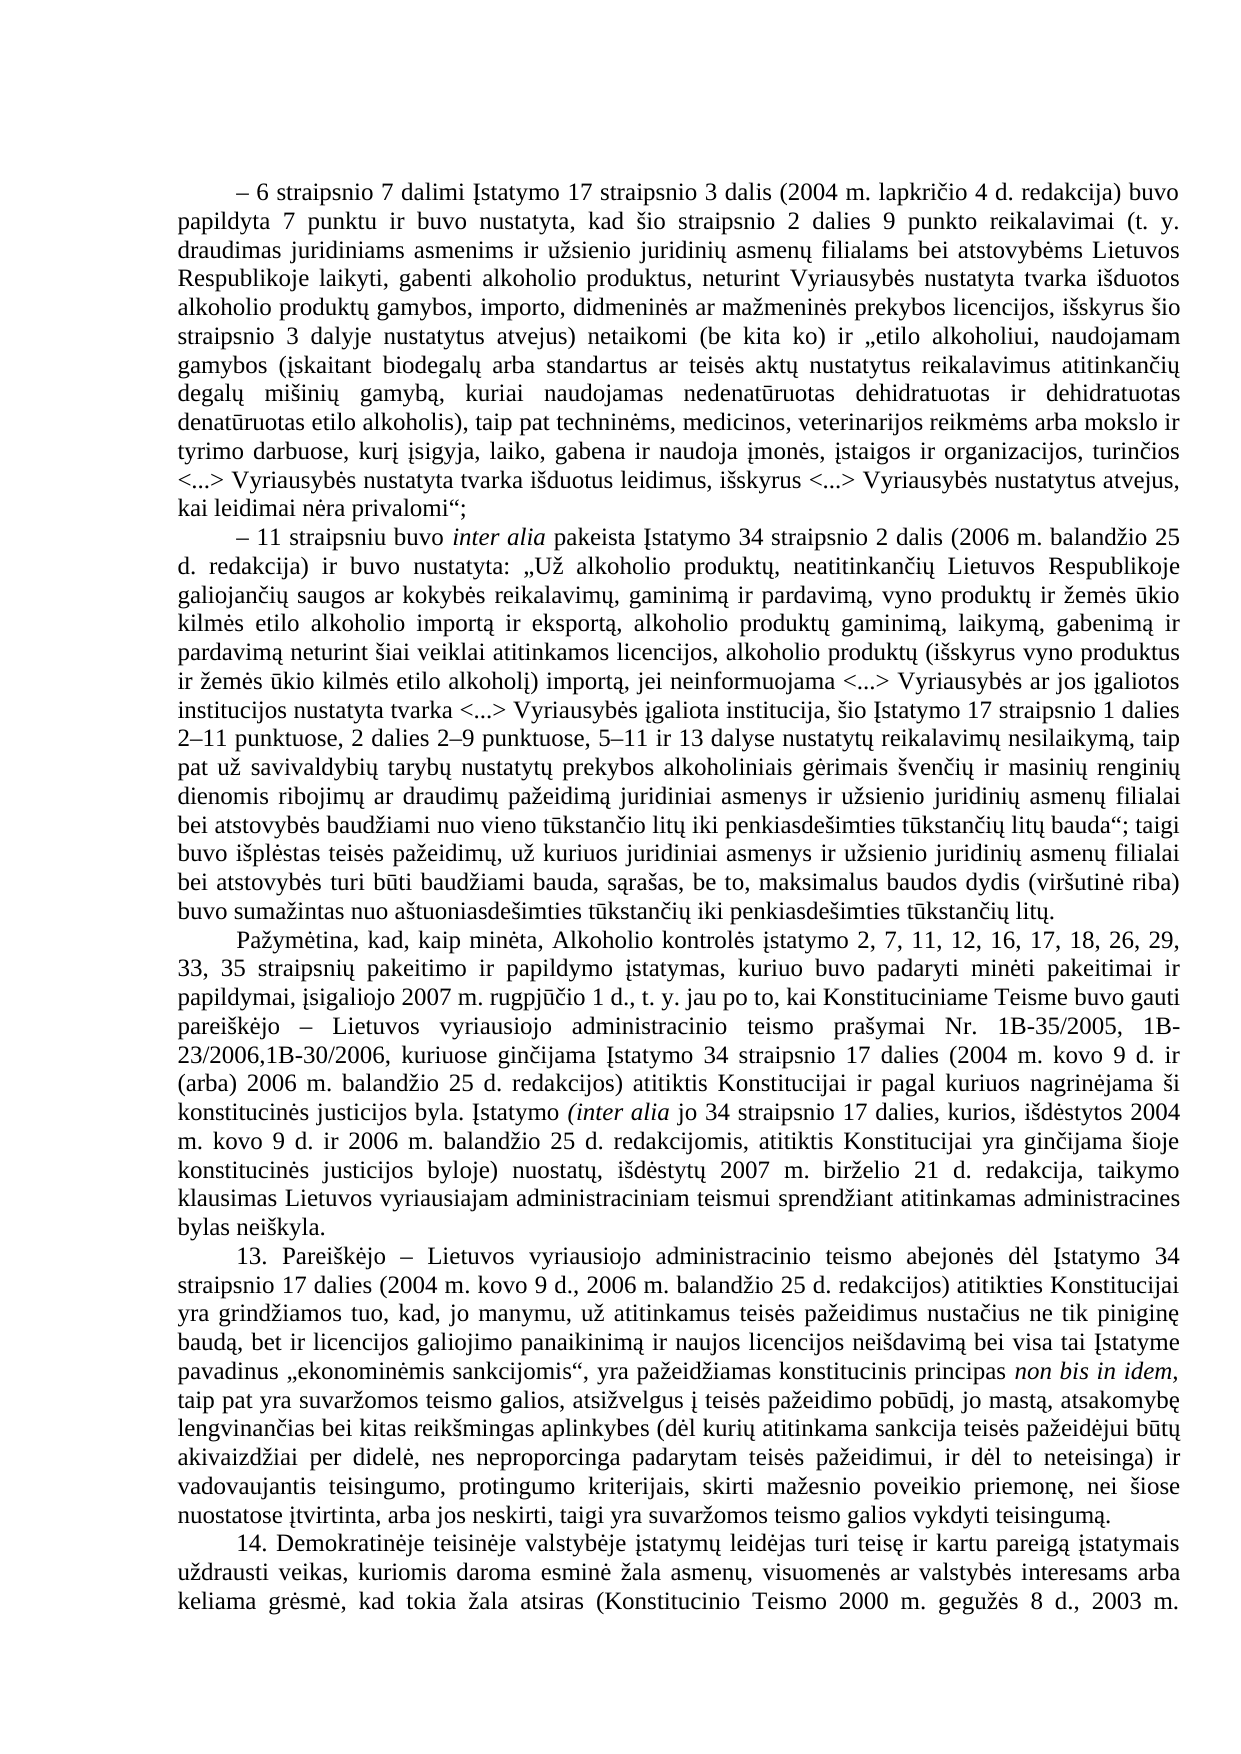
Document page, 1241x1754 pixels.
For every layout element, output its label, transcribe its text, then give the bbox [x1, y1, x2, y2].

text 14. Demokratinėje teisinėje valstybėje įstatymų leidėjas turi teisę ir kartu pareigą įstatymais uždrausti veikas, kuriomis daroma esminė žala asmenų, visuomenės ar valstybės interesams arba keliama grėsmė, kad tokia žala atsiras (Konstitucinio Teismo 2000 m. gegužės 8 d., 2003 m. [177, 1528, 1181, 1615]
text – 6 straipsnio 7 dalimi Įstatymo 17 straipsnio 3 dalis (2004 m. lapkričio 4 d. redakcija) buvo papildyta 7 punktu ir buvo nustatyta, kad šio straipsnio 2 dalies 9 punkto reikalavimai (t. y. draudimas juridiniams asmenims ir užsienio juridinių asmenų filialams bei atstovybėms Lietuvos Respublikoje laikyti, gabenti alkoholio produktus, neturint Vyriausybės nustatyta tvarka išduotos alkoholio produktų gamybos, importo, didmeninės ar mažmeninės prekybos licencijos, išskyrus šio straipsnio 3 dalyje nustatytus atvejus) netaikomi (be kita ko) ir „etilo alkoholiui, naudojamam gamybos (įskaitant biodegalų arba standartus ar teisės aktų nustatytus reikalavimus atitinkančių degalų mišinių gamybą, kuriai naudojamas nedenatūruotas dehidratuotas ir dehidratuotas denatūruotas etilo alkoholis), taip pat techninėms, medicinos, veterinarijos reikmėms arba mokslo ir tyrimo darbuose, kurį įsigyja, laiko, gabena ir naudoja įmonės, įstaigos ir organizacijos, turinčios <...> Vyriausybės nustatyta tvarka išduotus leidimus, išskyrus <...> Vyriausybės nustatytus atvejus, kai leidimai nėra privalomi“; [177, 177, 1181, 522]
text Pažymėtina, kad, kaip minėta, Alkoholio kontrolės įstatymo 2, 7, 11, 12, 16, 17, 18, 26, 29, 33, 35 straipsnių pakeitimo ir papildymo įstatymas, kuriuo buvo padaryti minėti pakeitimai ir papildymai, įsigaliojo 2007 m. rugpjūčio 1 d., t. y. jau po to, kai Konstituciniame Teisme buvo gauti pareiškėjo – Lietuvos vyriausiojo administracinio teismo prašymai Nr. 1B-35/2005, 1B-23/2006,1B-30/2006, kuriuose ginčijama Įstatymo 34 straipsnio 17 dalies (2004 m. kovo 9 d. ir (arba) 2006 m. balandžio 25 d. redakcijos) atitiktis Konstitucijai ir pagal kuriuos nagrinėjama ši konstitucinės justicijos byla. Įstatymo (inter alia jo 34 straipsnio 17 dalies, kurios, išdėstytos 2004 m. kovo 9 d. ir 2006 m. balandžio 25 d. redakcijomis, atitiktis Konstitucijai yra ginčijama šioje konstitucinės justicijos byloje) nuostatų, išdėstytų 2007 m. birželio 21 d. redakcija, taikymo klausimas Lietuvos vyriausiajam administraciniam teismui sprendžiant atitinkamas administracines bylas neiškyla. [177, 925, 1181, 1241]
text – 11 straipsniu buvo inter alia pakeista Įstatymo 34 straipsnio 2 dalis (2006 m. balandžio 25 d. redakcija) ir buvo nustatyta: „Už alkoholio produktų, neatitinkančių Lietuvos Respublikoje galiojančių saugos ar kokybės reikalavimų, gaminimą ir pardavimą, vyno produktų ir žemės ūkio kilmės etilo alkoholio importą ir eksportą, alkoholio produktų gaminimą, laikymą, gabenimą ir pardavimą neturint šiai veiklai atitinkamos licencijos, alkoholio produktų (išskyrus vyno produktus ir žemės ūkio kilmės etilo alkoholį) importą, jei neinformuojama <...> Vyriausybės ar jos įgaliotos institucijos nustatyta tvarka <...> Vyriausybės įgaliota institucija, šio Įstatymo 17 straipsnio 1 dalies 2–11 punktuose, 2 dalies 2–9 punktuose, 5–11 ir 13 dalyse nustatytų reikalavimų nesilaikymą, taip pat už savivaldybių tarybų nustatytų prekybos alkoholiniais gėrimais švenčių ir masinių renginių dienomis ribojimų ar draudimų pažeidimą juridiniai asmenys ir užsienio juridinių asmenų filialai bei atstovybės baudžiami nuo vieno tūkstančio litų iki penkiasdešimties tūkstančių litų bauda“; taigi buvo išplėstas teisės pažeidimų, už kuriuos juridiniai asmenys ir užsienio juridinių asmenų filialai bei atstovybės turi būti baudžiami bauda, sąrašas, be to, maksimalus baudos dydis (viršutinė riba) buvo sumažintas nuo aštuoniasdešimties tūkstančių iki penkiasdešimties tūkstančių litų. [177, 522, 1181, 925]
text 13. Pareiškėjo – Lietuvos vyriausiojo administracinio teismo abejonės dėl Įstatymo 34 straipsnio 17 dalies (2004 m. kovo 9 d., 2006 m. balandžio 25 d. redakcijos) atitikties Konstitucijai yra grindžiamos tuo, kad, jo manymu, už atitinkamus teisės pažeidimus nustačius ne tik piniginę baudą, bet ir licencijos galiojimo panaikinimą ir naujos licencijos neišdavimą bei visa tai Įstatyme pavadinus „ekonominėmis sankcijomis“, yra pažeidžiamas konstitucinis principas non bis in idem, taip pat yra suvaržomos teismo galios, atsižvelgus į teisės pažeidimo pobūdį, jo mastą, atsakomybę lengvinančias bei kitas reikšmingas aplinkybes (dėl kurių atitinkama sankcija teisės pažeidėjui būtų akivaizdžiai per didelė, nes neproporcinga padarytam teisės pažeidimui, ir dėl to neteisinga) ir vadovaujantis teisingumo, protingumo kriterijais, skirti mažesnio poveikio priemonę, nei šiose nuostatose įtvirtinta, arba jos neskirti, taigi yra suvaržomos teismo galios vykdyti teisingumą. [177, 1241, 1181, 1528]
